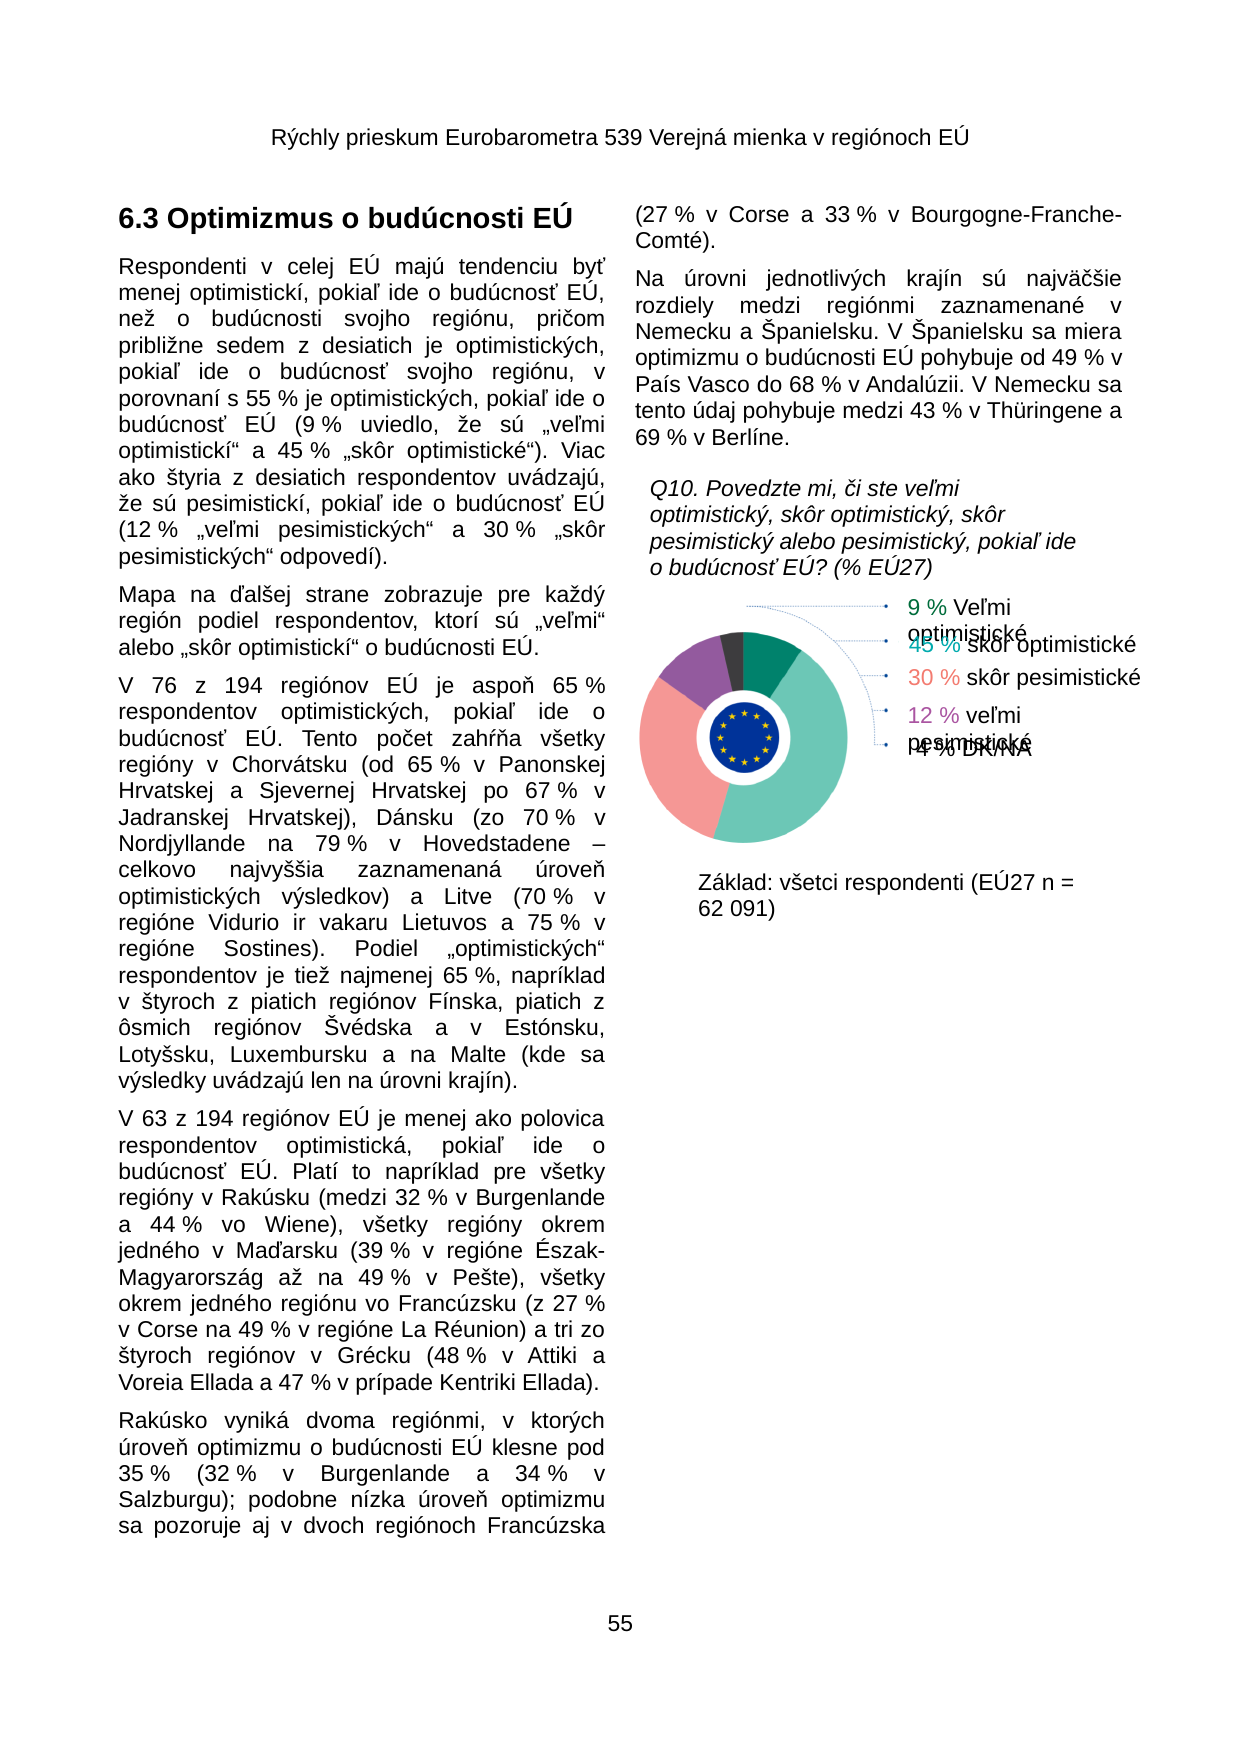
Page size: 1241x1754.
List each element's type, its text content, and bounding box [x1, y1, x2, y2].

text Mapa na ďalšej strane zobrazuje pre každý región podiel respondentov, ktorí sú „veľmi“ alebo „skôr optimistickí“ o budúcnosti EÚ. [118, 581, 605, 660]
text Rakúsko vyniká dvoma regiónmi, v ktorých úroveň optimizmu o budúcnosti EÚ klesne pod 35 % (32 % v Burgenlande a 34 % v Salzburgu); podobne nízka úroveň optimizmu sa pozoruje aj v dvoch regiónoch Francúzska [118, 1407, 605, 1539]
picture [634, 596, 899, 846]
text Respondenti v celej EÚ majú tendenciu byť menej optimistickí, pokiaľ ide o budúcnosť EÚ, než o budúcnosti svojho regiónu, pričom približne sedem z desiatich je optimistických, pokiaľ ide o budúcnosť svojho regiónu, v porovnaní s 55 % je optimistických, pokiaľ ide o budúcnosť EÚ (9 % uviedlo, že sú „veľmi optimistickí“ a 45 % „skôr optimistické“). Viac ako štyria z desiatich respondentov uvádzajú, že sú pesimistickí, pokiaľ ide o budúcnosť EÚ (12 % „veľmi pesimistických“ a 30 % „skôr pesimistických“ odpovedí). [118, 253, 605, 569]
text V 76 z 194 regiónov EÚ je aspoň 65 % respondentov optimistických, pokiaľ ide o budúcnosť EÚ. Tento počet zahŕňa všetky regióny v Chorvátsku (od 65 % v Panonskej Hrvatskej a Sjevernej Hrvatskej po 67 % v Jadranskej Hrvatskej), Dánsku (zo 70 % v Nordjyllande na 79 % v Hovedstadene – celkovo najvyššia zaznamenaná úroveň optimistických výsledkov) a Litve (70 % v regióne Vidurio ir vakaru Lietuvos a 75 % v regióne Sostines). Podiel „optimistických“ respondentov je tiež najmenej 65 %, napríklad v štyroch z piatich regiónov Fínska, piatich z ôsmich regiónov Švédska a v Estónsku, Lotyšsku, Luxembursku a na Malte (kde sa výsledky uvádzajú len na úrovni krajín). [118, 672, 605, 1093]
text V 63 z 194 regiónov EÚ je menej ako polovica respondentov optimistická, pokiaľ ide o budúcnosť EÚ. Platí to napríklad pre všetky regióny v Rakúsku (medzi 32 % v Burgenlande a 44 % vo Wiene), všetky regióny okrem jedného v Maďarsku (39 % v regióne Észak-Magyarország až na 49 % v Pešte), všetky okrem jedného regiónu vo Francúzsku (z 27 % v Corse na 49 % v regióne La Réunion) a tri zo štyroch regiónov v Grécku (48 % v Attiki a Voreia Ellada a 47 % v prípade Kentriki Ellada). [118, 1105, 605, 1395]
text Na úrovni jednotlivých krajín sú najväčšie rozdiely medzi regiónmi zaznamenané v Nemecku a Španielsku. V Španielsku sa miera optimizmu o budúcnosti EÚ pohybuje od 49 % v País Vasco do 68 % v Andalúzii. V Nemecku sa tento údaj pohybuje medzi 43 % v Thüringene a 69 % v Berlíne. [635, 265, 1122, 450]
subtitle 6.3 Optimizmus o budúcnosti EÚ [118, 201, 605, 234]
text (27 % v Corse a 33 % v Bourgogne-Franche-Comté). [635, 201, 1122, 253]
